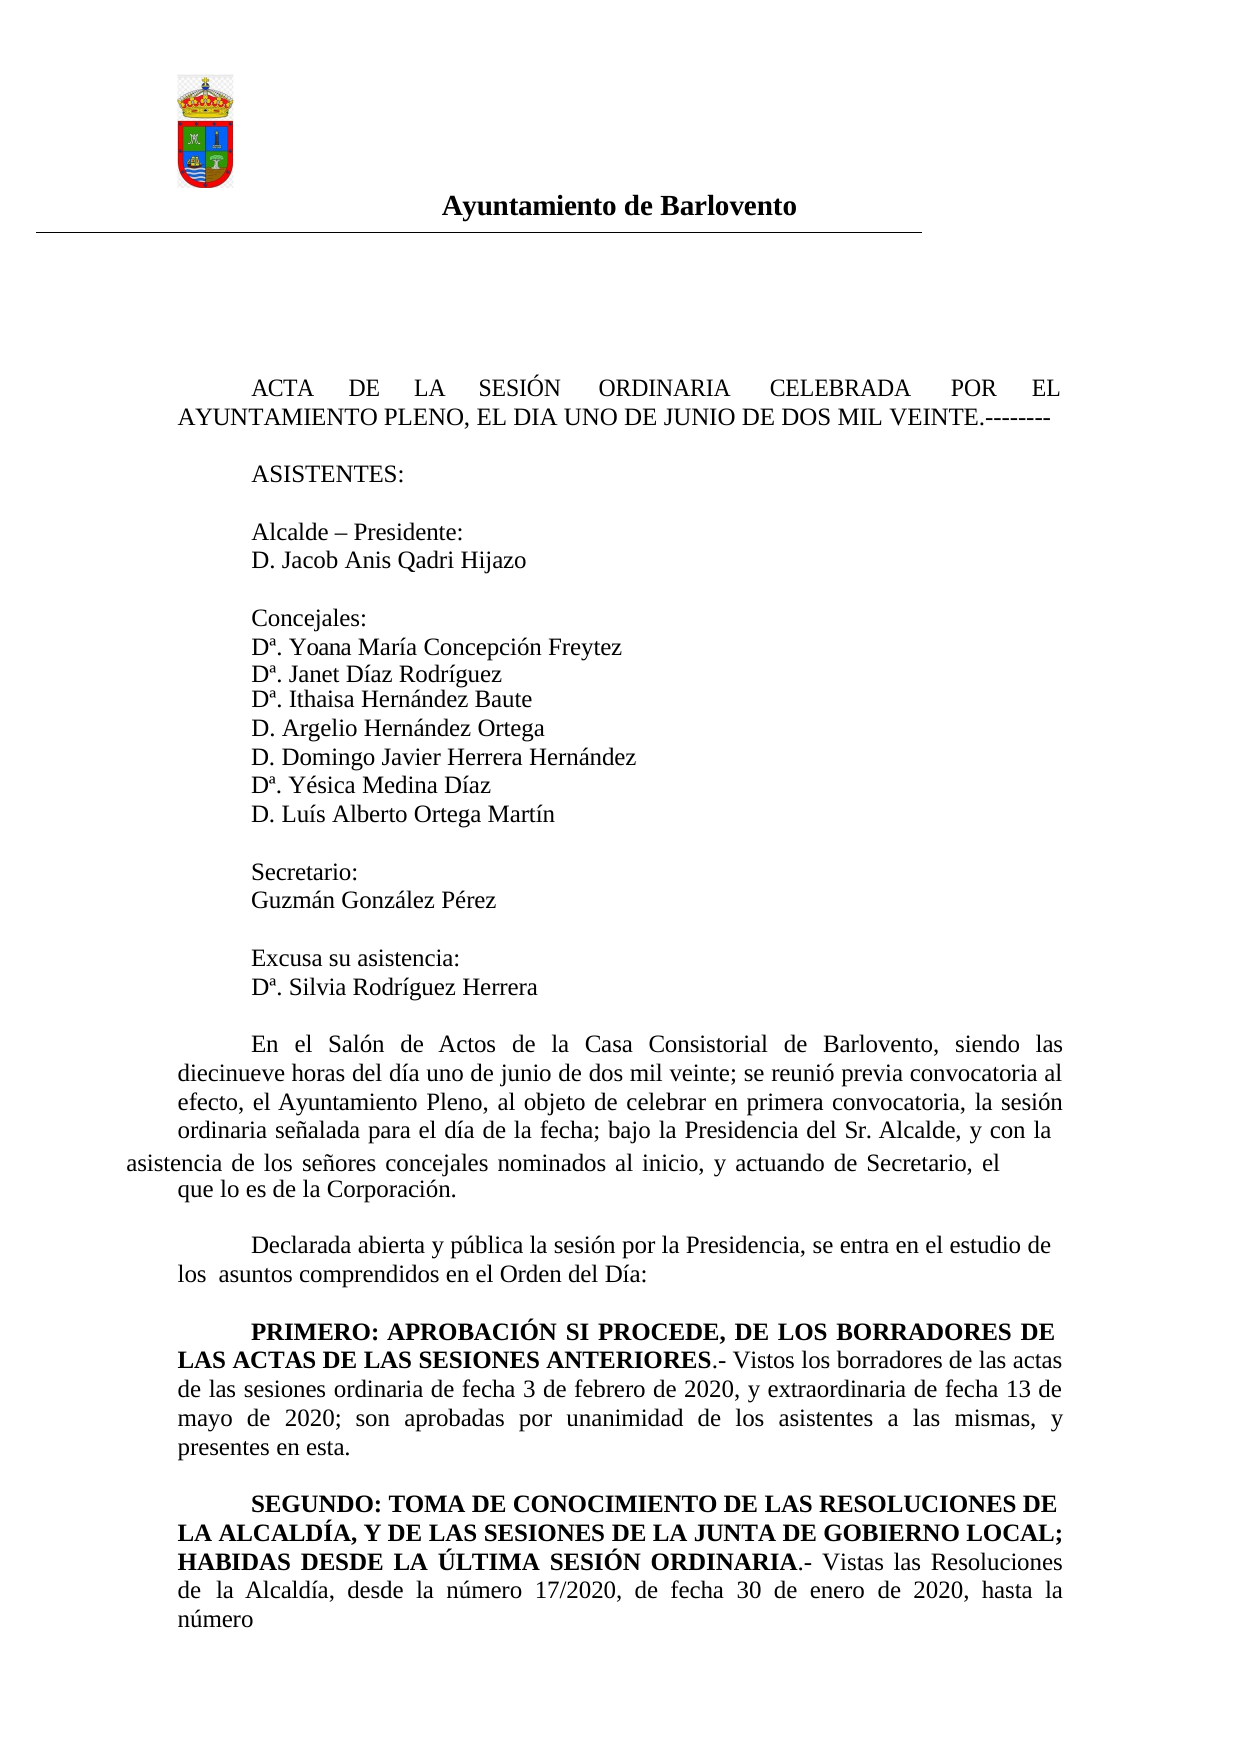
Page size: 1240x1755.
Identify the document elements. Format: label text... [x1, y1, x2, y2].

text HABIDAS DESDE LA ÚLTIMA SESIÓN ORDINARIA.- Vistas las Resoluciones de la Alcaldía, desde la número 17/2020, de fecha 30 de enero de 2020, hasta la número [177, 1547, 1063, 1633]
text Secretario: [251, 857, 1239, 886]
text que lo es de la Corporación. [177, 1178, 1239, 1202]
text Dª. Yoana María Concepción Freytez [251, 644, 488, 658]
text Alcalde – Presidente: [251, 517, 1239, 545]
text Concejales: [251, 603, 1239, 632]
text D. Jacob Anis Qadri Hijazo [251, 545, 1239, 574]
text Dª. Janet Díaz Rodríguez [251, 671, 668, 685]
text D. Luís Alberto Ortega Martín [251, 799, 1239, 828]
text ASISTENTES: [251, 459, 1239, 488]
text D. Argelio Hernández Ortega [251, 713, 1239, 742]
text Guzmán González Pérez [251, 886, 1239, 914]
text Declarada abierta y pública la sesión por la Presidencia, se entra en el estudio de los asuntos comprendidos en el Orden del Día: [177, 1231, 1077, 1288]
text Dª. Yoana María Concepción Freytez [490, 644, 668, 658]
text Excusa su asistencia: [251, 943, 1239, 972]
text LAS ACTAS DE LAS SESIONES ANTERIORES.- Vistos los borradores de las actas de las sesiones ordinaria de fecha 3 de febrero de 2020, y extraordinaria de fecha 13 de mayo de 2020; son aprobadas por unanimidad de los asistentes a las mismas, y presentes en esta. [177, 1346, 1063, 1461]
text Dª. Silvia Rodríguez Herrera [251, 972, 1239, 1001]
text asistencia de los señores concejales nominados al inicio, y actuando de Secretario, el [48, 1144, 1239, 1178]
text En el Salón de Actos de la Casa Consistorial de Barlovento, siendo las diecinueve horas del día uno de junio de dos mil veinte; se reunió previa convocatoria al efecto, el Ayuntamiento Pleno, al objeto de celebrar en primera convocatoria, la sesión ordinaria señalada para el día de la fecha; bajo la Presidencia del Sr. Alcalde, y con la [177, 1029, 1063, 1144]
subtitle PRIMERO: APROBACIÓN SI PROCEDE, DE LOS BORRADORES DE [251, 1317, 1239, 1346]
text ACTA DE LA SESIÓN ORDINARIA CELEBRADA POR EL AYUNTAMIENTO PLENO, EL DIA UNO DE JUNIO DE DOS MIL VEINTE.-------- [177, 373, 1062, 430]
text Dª. Ithaisa Hernández Baute [251, 685, 1239, 713]
text D. Domingo Javier Herrera Hernández Dª. Yésica Medina Díaz [251, 742, 663, 799]
subtitle SEGUNDO: TOMA DE CONOCIMIENTO DE LAS RESOLUCIONES DE LA ALCALDÍA, Y DE LAS SESIONES DE LA JUNTA DE GOBIERNO LOCAL; [177, 1489, 1086, 1547]
